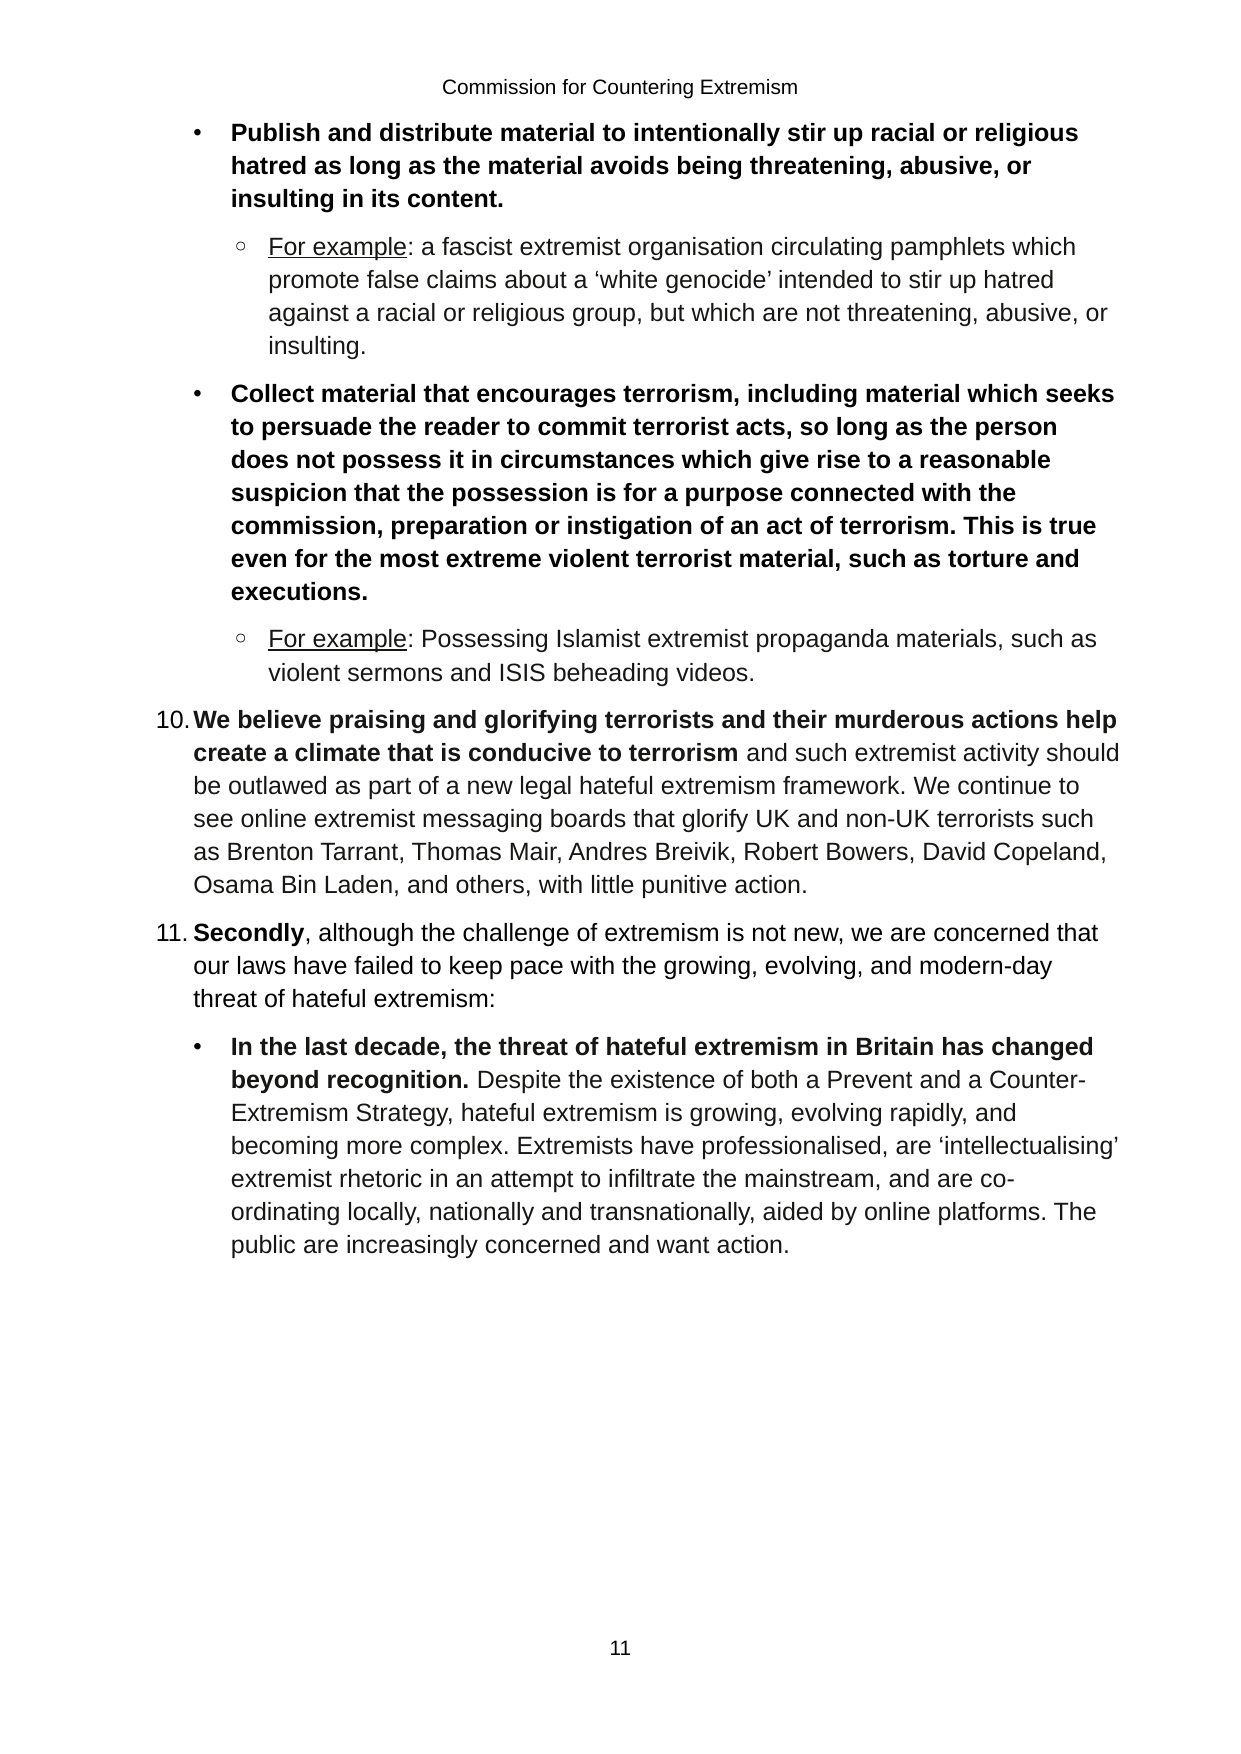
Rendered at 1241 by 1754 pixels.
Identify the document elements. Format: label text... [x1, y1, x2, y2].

list For example: a fascist extremist organisation circulating pamphlets which promote false claims about a ‘white genocide’ intended to stir up hatred against a racial or religious group, but which are not threatening, abusive, or insulting. [231, 232, 1122, 360]
list Publish and distribute material to intentionally stir up racial or religious hatred as long as the material avoids being threatening, abusive, or insulting in its content. [193, 118, 1122, 213]
list Collect material that encourages terrorism, including material which seeks to persuade the reader to commit terrorist acts, so long as the person does not possess it in circumstances which give rise to a reasonable suspicion that the possession is for a purpose connected with the commission, preparation or instigation of an act of terrorism. This is true even for the most extreme violent terrorist material, such as torture and executions. [193, 379, 1122, 606]
list For example: Possessing Islamist extremist propaganda materials, such as violent sermons and ISIS beheading videos. [231, 624, 1122, 686]
list We believe praising and glorifying terrorists and their murderous actions help create a climate that is conducive to terrorism and such extremist activity should be outlawed as part of a new legal hateful extremism framework. We continue to see online extremist messaging boards that glorify UK and non-UK terrorists such as Brenton Tarrant, Thomas Mair, Andres Breivik, Robert Bowers, David Copeland, Osama Bin Laden, and others, with little punitive action. [156, 705, 1122, 899]
list Secondly, although the challenge of extremism is not new, we are concerned that our laws have failed to keep pace with the growing, evolving, and modern-day threat of hateful extremism: [156, 918, 1122, 1013]
list In the last decade, the threat of hateful extremism in Britain has changed beyond recognition. Despite the existence of both a Prevent and a Counter-Extremism Strategy, hateful extremism is growing, evolving rapidly, and becoming more complex. Extremists have professionalised, are ‘intellectualising’ extremist rhetoric in an attempt to infiltrate the mainstream, and are co-ordinating locally, nationally and transnationally, aided by online platforms. The public are increasingly concerned and want action. [193, 1032, 1122, 1258]
